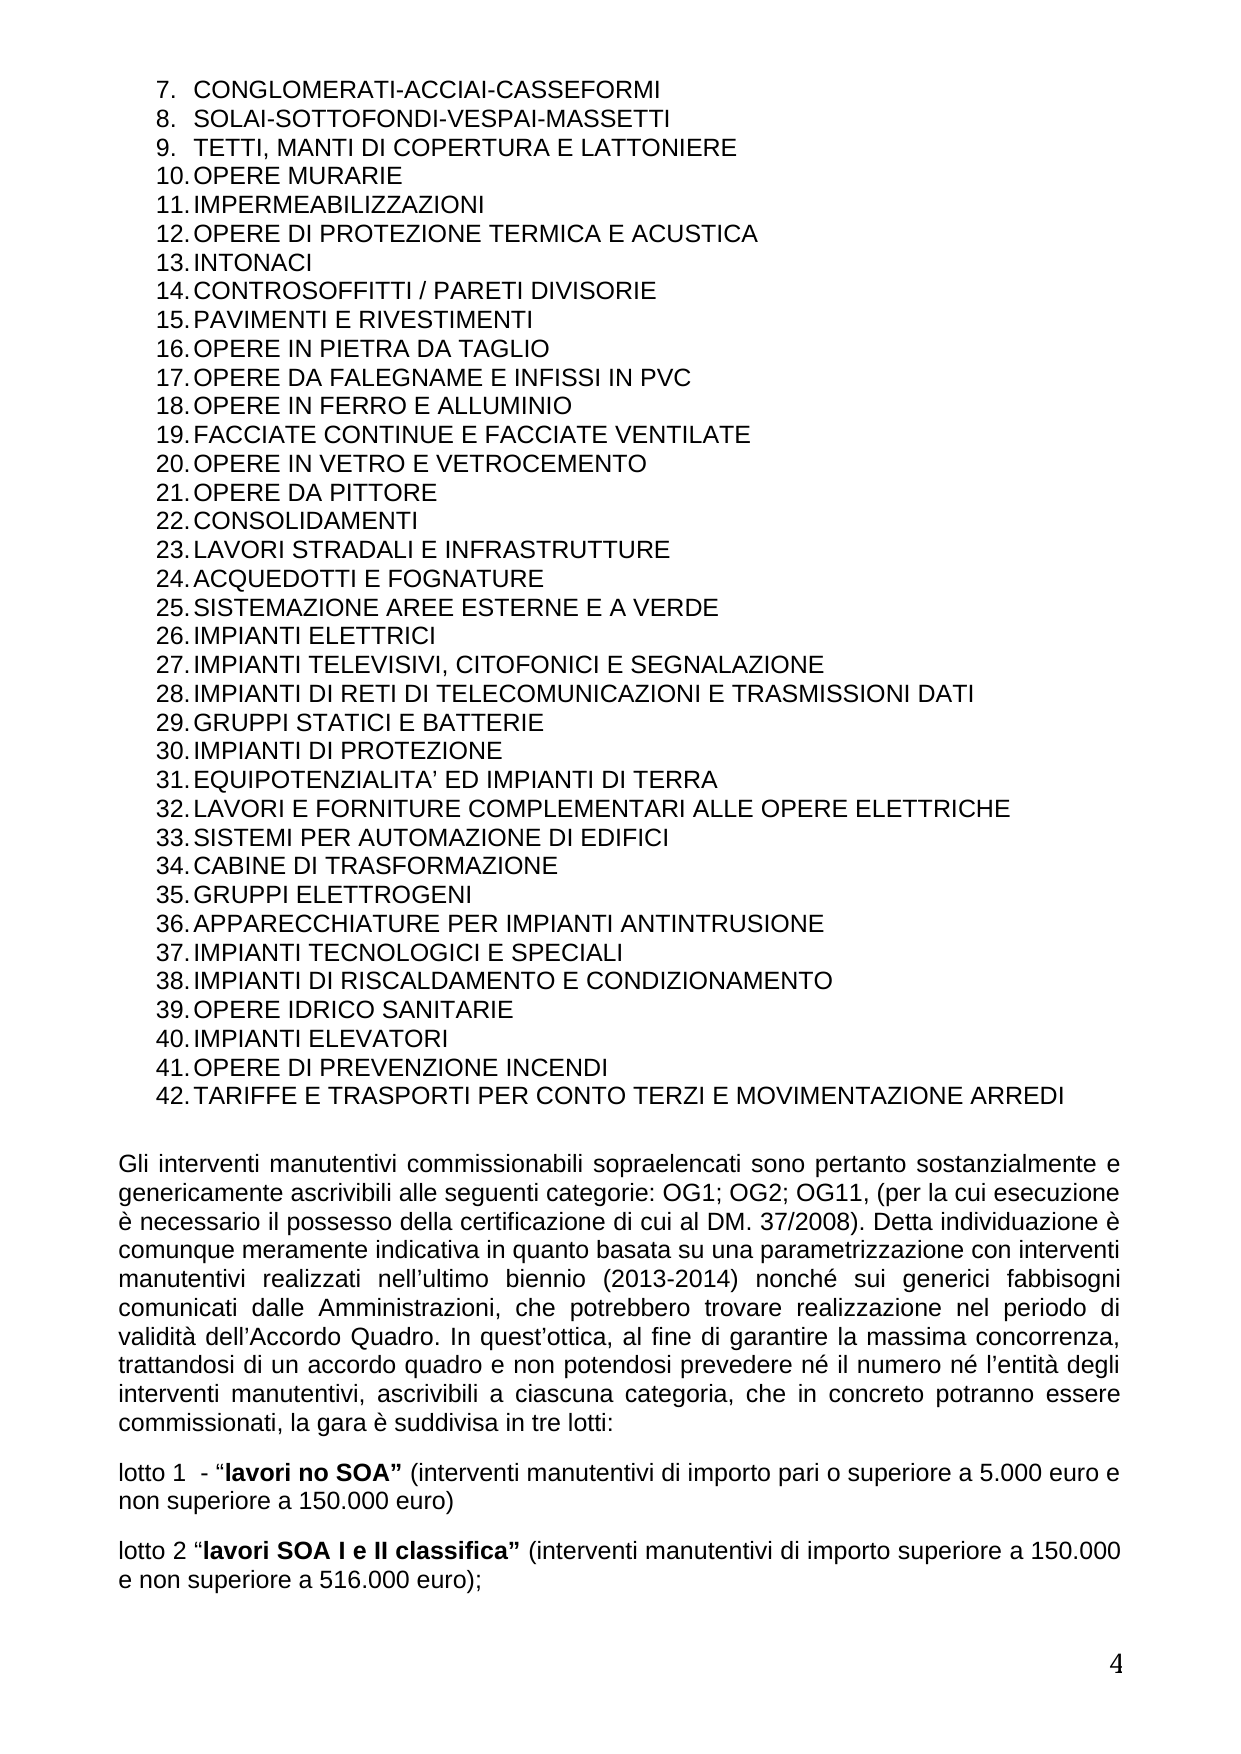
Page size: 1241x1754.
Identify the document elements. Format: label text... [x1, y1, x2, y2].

list INTONACI [156, 247, 1122, 276]
list OPERE IN PIETRA DA TAGLIO [156, 334, 1122, 362]
list ACQUEDOTTI E FOGNATURE [156, 564, 1122, 592]
list SOLAI-SOTTOFONDI-VESPAI-MASSETTI [156, 104, 1122, 132]
list CONSOLIDAMENTI [156, 506, 1122, 535]
list IMPIANTI ELETTRICI [156, 621, 1122, 650]
list FACCIATE CONTINUE E FACCIATE VENTILATE [156, 420, 1122, 449]
text lotto 2 “lavori SOA I e II classifica” (interventi manutentivi di importo superiore a 150.000 e non superiore a 516.000 euro); [118, 1536, 1122, 1593]
list OPERE DA FALEGNAME E INFISSI IN PVC [156, 362, 1122, 391]
list LAVORI STRADALI E INFRASTRUTTURE [156, 535, 1122, 564]
list IMPERMEABILIZZAZIONI [156, 190, 1122, 219]
list OPERE DI PROTEZIONE TERMICA E ACUSTICA [156, 219, 1122, 247]
list SISTEMI PER AUTOMAZIONE DI EDIFICI [156, 822, 1122, 851]
text lotto 1 - “lavori no SOA” (interventi manutentivi di importo pari o superiore a 5.000 euro e non superiore a 150.000 euro) [118, 1457, 1122, 1515]
list PAVIMENTI E RIVESTIMENTI [156, 305, 1122, 334]
list IMPIANTI DI RISCALDAMENTO E CONDIZIONAMENTO [156, 966, 1122, 995]
list OPERE IN FERRO E ALLUMINIO [156, 391, 1122, 420]
list TETTI, MANTI DI COPERTURA E LATTONIERE [156, 132, 1122, 161]
list IMPIANTI DI RETI DI TELECOMUNICAZIONI E TRASMISSIONI DATI [156, 679, 1122, 707]
list LAVORI E FORNITURE COMPLEMENTARI ALLE OPERE ELETTRICHE [156, 794, 1122, 822]
list OPERE IN VETRO E VETROCEMENTO [156, 449, 1122, 477]
list IMPIANTI DI PROTEZIONE [156, 736, 1122, 765]
list OPERE DA PITTORE [156, 477, 1122, 506]
list OPERE DI PREVENZIONE INCENDI [156, 1052, 1122, 1081]
list IMPIANTI TECNOLOGICI E SPECIALI [156, 937, 1122, 966]
list CONTROSOFFITTI / PARETI DIVISORIE [156, 276, 1122, 305]
list IMPIANTI ELEVATORI [156, 1024, 1122, 1052]
list APPARECCHIATURE PER IMPIANTI ANTINTRUSIONE [156, 909, 1122, 937]
list TARIFFE E TRASPORTI PER CONTO TERZI E MOVIMENTAZIONE ARREDI [156, 1081, 1122, 1110]
list SISTEMAZIONE AREE ESTERNE E A VERDE [156, 592, 1122, 621]
list CABINE DI TRASFORMAZIONE [156, 851, 1122, 880]
text Gli interventi manutentivi commissionabili sopraelencati sono pertanto sostanzialmente e genericamente ascrivibili alle seguenti categorie: OG1; OG2; OG11, (per la cui esecuzione è necessario il possesso della certificazione di cui al DM. 37/2008). Detta individuazione è comunque meramente indicativa in quanto basata su una parametrizzazione con interventi manutentivi realizzati nell’ultimo biennio (2013-2014) nonché sui generici fabbisogni comunicati dalle Amministrazioni, che potrebbero trovare realizzazione nel periodo di validità dell’Accordo Quadro. In quest’ottica, al fine di garantire la massima concorrenza, trattandosi di un accordo quadro e non potendosi prevedere né il numero né l’entità degli interventi manutentivi, ascrivibili a ciascuna categoria, che in concreto potranno essere commissionati, la gara è suddivisa in tre lotti: [118, 1149, 1122, 1437]
list IMPIANTI TELEVISIVI, CITOFONICI E SEGNALAZIONE [156, 650, 1122, 679]
list EQUIPOTENZIALITA’ ED IMPIANTI DI TERRA [156, 765, 1122, 794]
list GRUPPI STATICI E BATTERIE [156, 707, 1122, 736]
list GRUPPI ELETTROGENI [156, 880, 1122, 909]
list CONGLOMERATI-ACCIAI-CASSEFORMI [156, 75, 1122, 104]
list OPERE IDRICO SANITARIE [156, 995, 1122, 1024]
list OPERE MURARIE [156, 161, 1122, 190]
